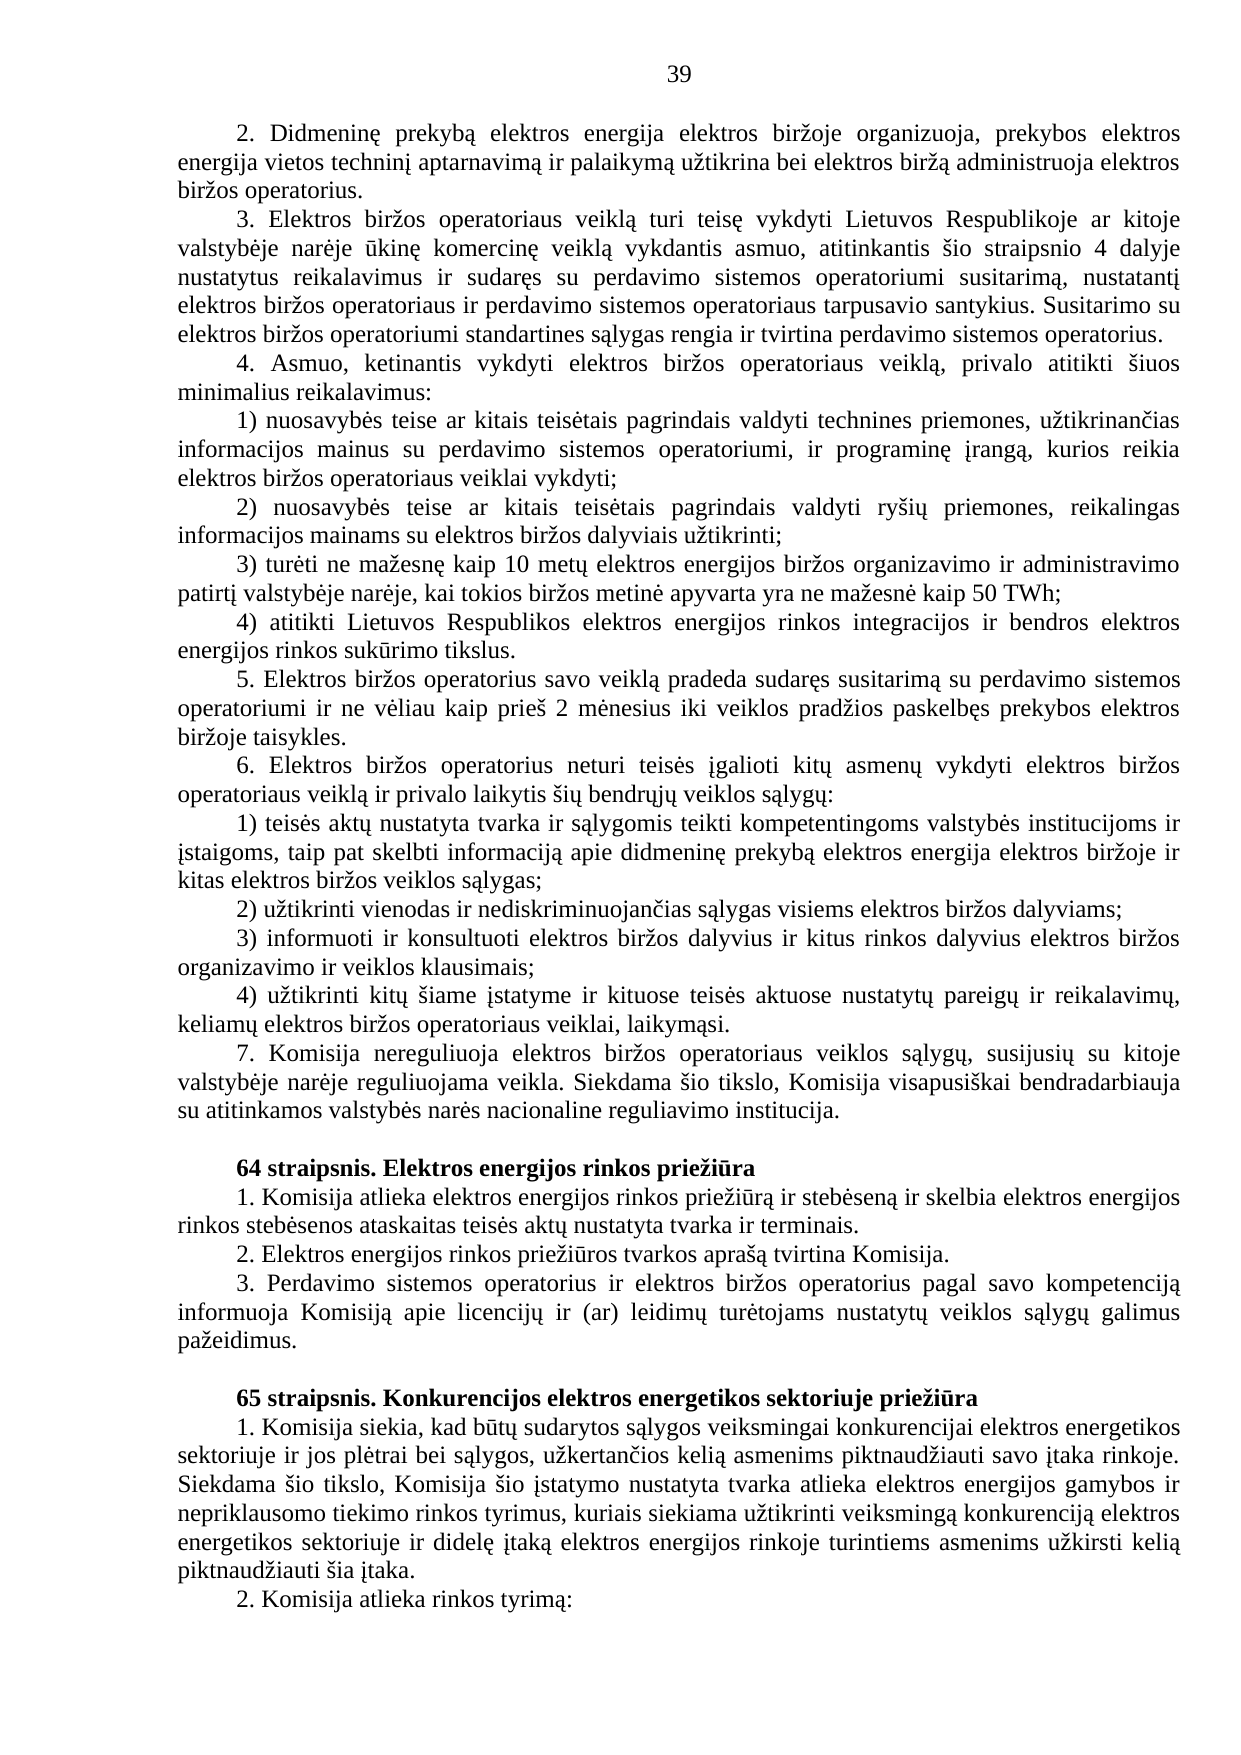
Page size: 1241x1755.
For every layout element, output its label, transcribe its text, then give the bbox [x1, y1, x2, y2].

text 5. Elektros biržos operatorius savo veiklą pradeda sudaręs susitarimą su perdavimo sistemos operatoriumi ir ne vėliau kaip prieš 2 mėnesius iki veiklos pradžios paskelbęs prekybos elektros biržoje taisykles. [177, 664, 1181, 751]
text 3) turėti ne mažesnę kaip 10 metų elektros energijos biržos organizavimo ir administravimo patirtį valstybėje narėje, kai tokios biržos metinė apyvarta yra ne mažesnė kaip 50 TWh; [177, 549, 1181, 607]
text 4) užtikrinti kitų šiame įstatyme ir kituose teisės aktuose nustatytų pareigų ir reikalavimų, keliamų elektros biržos operatoriaus veiklai, laikymąsi. [177, 981, 1181, 1038]
text 1. Komisija atlieka elektros energijos rinkos priežiūrą ir stebėseną ir skelbia elektros energijos rinkos stebėsenos ataskaitas teisės aktų nustatyta tvarka ir terminais. [177, 1182, 1181, 1239]
text 1) teisės aktų nustatyta tvarka ir sąlygomis teikti kompetentingoms valstybės institucijoms ir įstaigoms, taip pat skelbti informaciją apie didmeninę prekybą elektros energija elektros biržoje ir kitas elektros biržos veiklos sąlygas; [177, 808, 1181, 894]
text 2) nuosavybės teise ar kitais teisėtais pagrindais valdyti ryšių priemones, reikalingas informacijos mainams su elektros biržos dalyviais užtikrinti; [177, 492, 1181, 549]
text 1. Komisija siekia, kad būtų sudarytos sąlygos veiksmingai konkurencijai elektros energetikos sektoriuje ir jos plėtrai bei sąlygos, užkertančios kelią asmenims piktnaudžiauti savo įtaka rinkoje. Siekdama šio tikslo, Komisija šio įstatymo nustatyta tvarka atlieka elektros energijos gamybos ir nepriklausomo tiekimo rinkos tyrimus, kuriais siekiama užtikrinti veiksmingą konkurenciją elektros energetikos sektoriuje ir didelę įtaką elektros energijos rinkoje turintiems asmenims užkirsti kelią piktnaudžiauti šia įtaka. [177, 1412, 1181, 1584]
text 65 straipsnis. Konkurencijos elektros energetikos sektoriuje priežiūra [177, 1383, 1181, 1412]
text 3. Perdavimo sistemos operatorius ir elektros biržos operatorius pagal savo kompetenciją informuoja Komisiją apie licencijų ir (ar) leidimų turėtojams nustatytų veiklos sąlygų galimus pažeidimus. [177, 1268, 1181, 1354]
text 2. Didmeninę prekybą elektros energija elektros biržoje organizuoja, prekybos elektros energija vietos techninį aptarnavimą ir palaikymą užtikrina bei elektros biržą administruoja elektros biržos operatorius. [177, 118, 1181, 204]
text 3) informuoti ir konsultuoti elektros biržos dalyvius ir kitus rinkos dalyvius elektros biržos organizavimo ir veiklos klausimais; [177, 923, 1181, 981]
text 4) atitikti Lietuvos Respublikos elektros energijos rinkos integracijos ir bendros elektros energijos rinkos sukūrimo tikslus. [177, 607, 1181, 664]
text 2) užtikrinti vienodas ir nediskriminuojančias sąlygas visiems elektros biržos dalyviams; [177, 894, 1181, 923]
text 2. Komisija atlieka rinkos tyrimą: [177, 1584, 1181, 1613]
text 1) nuosavybės teise ar kitais teisėtais pagrindais valdyti technines priemones, užtikrinančias informacijos mainus su perdavimo sistemos operatoriumi, ir programinę įrangą, kurios reikia elektros biržos operatoriaus veiklai vykdyti; [177, 406, 1181, 492]
text 4. Asmuo, ketinantis vykdyti elektros biržos operatoriaus veiklą, privalo atitikti šiuos minimalius reikalavimus: [177, 348, 1181, 406]
text 2. Elektros energijos rinkos priežiūros tvarkos aprašą tvirtina Komisija. [177, 1239, 1181, 1268]
text 7. Komisija nereguliuoja elektros biržos operatoriaus veiklos sąlygų, susijusių su kitoje valstybėje narėje reguliuojama veikla. Siekdama šio tikslo, Komisija visapusiškai bendradarbiauja su atitinkamos valstybės narės nacionaline reguliavimo institucija. [177, 1038, 1181, 1124]
text 6. Elektros biržos operatorius neturi teisės įgalioti kitų asmenų vykdyti elektros biržos operatoriaus veiklą ir privalo laikytis šių bendrųjų veiklos sąlygų: [177, 751, 1181, 808]
text 64 straipsnis. Elektros energijos rinkos priežiūra [177, 1153, 1181, 1182]
text 3. Elektros biržos operatoriaus veiklą turi teisę vykdyti Lietuvos Respublikoje ar kitoje valstybėje narėje ūkinę komercinę veiklą vykdantis asmuo, atitinkantis šio straipsnio 4 dalyje nustatytus reikalavimus ir sudaręs su perdavimo sistemos operatoriumi susitarimą, nustatantį elektros biržos operatoriaus ir perdavimo sistemos operatoriaus tarpusavio santykius. Susitarimo su elektros biržos operatoriumi standartines sąlygas rengia ir tvirtina perdavimo sistemos operatorius. [177, 204, 1181, 348]
